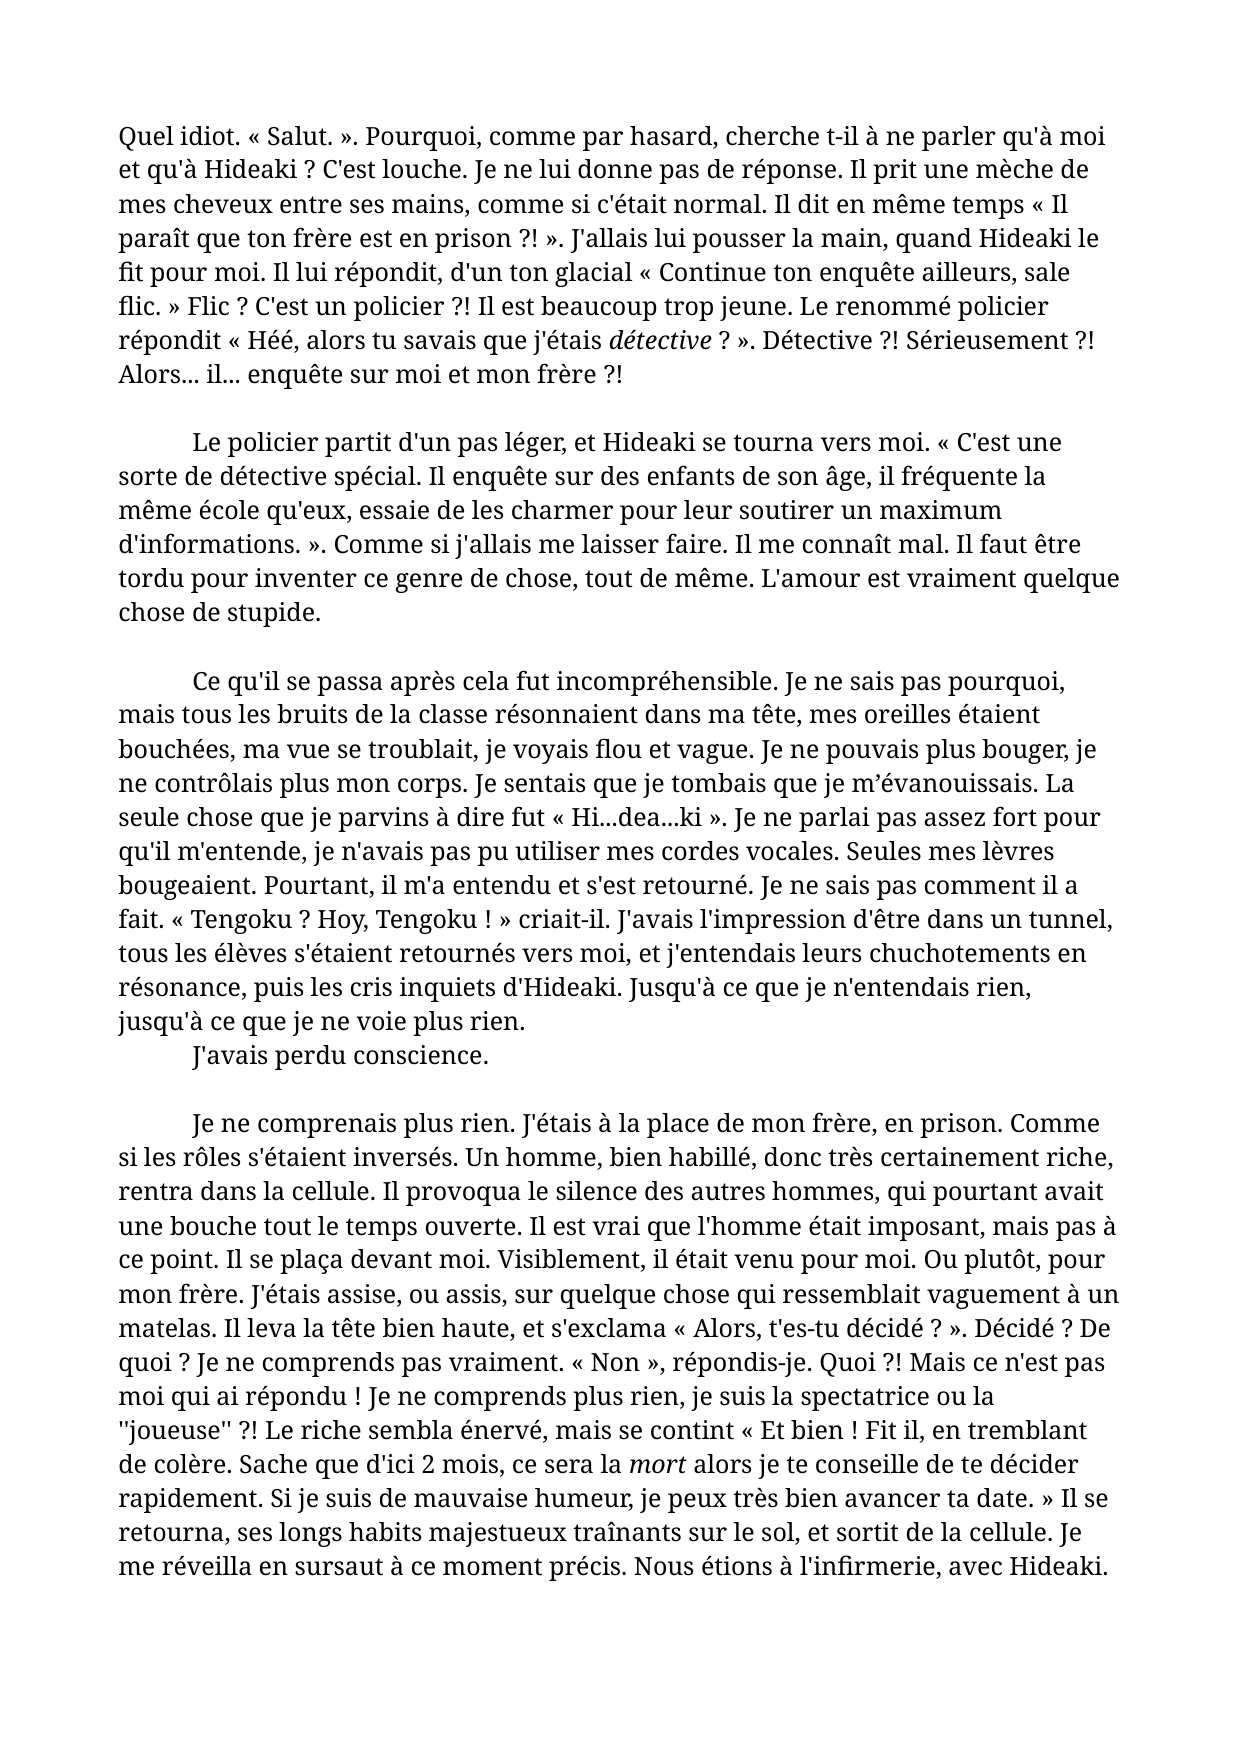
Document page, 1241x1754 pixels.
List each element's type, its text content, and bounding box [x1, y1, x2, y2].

text Ce qu'il se passa après cela fut incompréhensible. Je ne sais pas pourquoi, mais tous les bruits de la classe résonnaient dans ma tête, mes oreilles étaient bouchées, ma vue se troublait, je voyais flou et vague. Je ne pouvais plus bouger, je ne contrôlais plus mon corps. Je sentais que je tombais que je m’évanouissais. La seule chose que je parvins à dire fut « Hi...dea...ki ». Je ne parlai pas assez fort pour qu'il m'entende, je n'avais pas pu utiliser mes cordes vocales. Seules mes lèvres bougeaient. Pourtant, il m'a entendu et s'est retourné. Je ne sais pas comment il a fait. « Tengoku ? Hoy, Tengoku ! » criait-il. J'avais l'impression d'être dans un tunnel, tous les élèves s'étaient retournés vers moi, et j'entendais leurs chuchotements en résonance, puis les cris inquiets d'Hideaki. Jusqu'à ce que je n'entendais rien, jusqu'à ce que je ne voie plus rien. [118, 663, 1122, 1038]
text Quel idiot. « Salut. ». Pourquoi, comme par hasard, cherche t-il à ne parler qu'à moi et qu'à Hideaki ? C'est louche. Je ne lui donne pas de réponse. Il prit une mèche de mes cheveux entre ses mains, comme si c'était normal. Il dit en même temps « Il paraît que ton frère est en prison ?! ». J'allais lui pousser la main, quand Hideaki le fit pour moi. Il lui répondit, d'un ton glacial « Continue ton enquête ailleurs, sale flic. » Flic ? C'est un policier ?! Il est beaucoup trop jeune. Le renommé policier répondit « Héé, alors tu savais que j'étais détective ? ». Détective ?! Sérieusement ?! Alors... il... enquête sur moi et mon frère ?! [118, 118, 1122, 391]
text J'avais perdu conscience. [118, 1038, 1122, 1072]
text Le policier partit d'un pas léger, et Hideaki se tourna vers moi. « C'est une sorte de détective spécial. Il enquête sur des enfants de son âge, il fréquente la même école qu'eux, essaie de les charmer pour leur soutirer un maximum d'informations. ». Comme si j'allais me laisser faire. Il me connaît mal. Il faut être tordu pour inventer ce genre de chose, tout de même. L'amour est vraiment quelque chose de stupide. [118, 425, 1122, 629]
text Je ne comprenais plus rien. J'étais à la place de mon frère, en prison. Comme si les rôles s'étaient inversés. Un homme, bien habillé, donc très certainement riche, rentra dans la cellule. Il provoqua le silence des autres hommes, qui pourtant avait une bouche tout le temps ouverte. Il est vrai que l'homme était imposant, mais pas à ce point. Il se plaça devant moi. Visiblement, il était venu pour moi. Ou plutôt, pour mon frère. J'étais assise, ou assis, sur quelque chose qui ressemblait vaguement à un matelas. Il leva la tête bien haute, et s'exclama « Alors, t'es-tu décidé ? ». Décidé ? De quoi ? Je ne comprends pas vraiment. « Non », répondis-je. Quoi ?! Mais ce n'est pas moi qui ai répondu ! Je ne comprends plus rien, je suis la spectatrice ou la ''joueuse'' ?! Le riche sembla énervé, mais se contint « Et bien ! Fit il, en tremblant de colère. Sache que d'ici 2 mois, ce sera la mort alors je te conseille de te décider rapidement. Si je suis de mauvaise humeur, je peux très bien avancer ta date. » Il se retourna, ses longs habits majestueux traînants sur le sol, et sortit de la cellule. Je me réveilla en sursaut à ce moment précis. Nous étions à l'infirmerie, avec Hideaki. [118, 1106, 1122, 1583]
